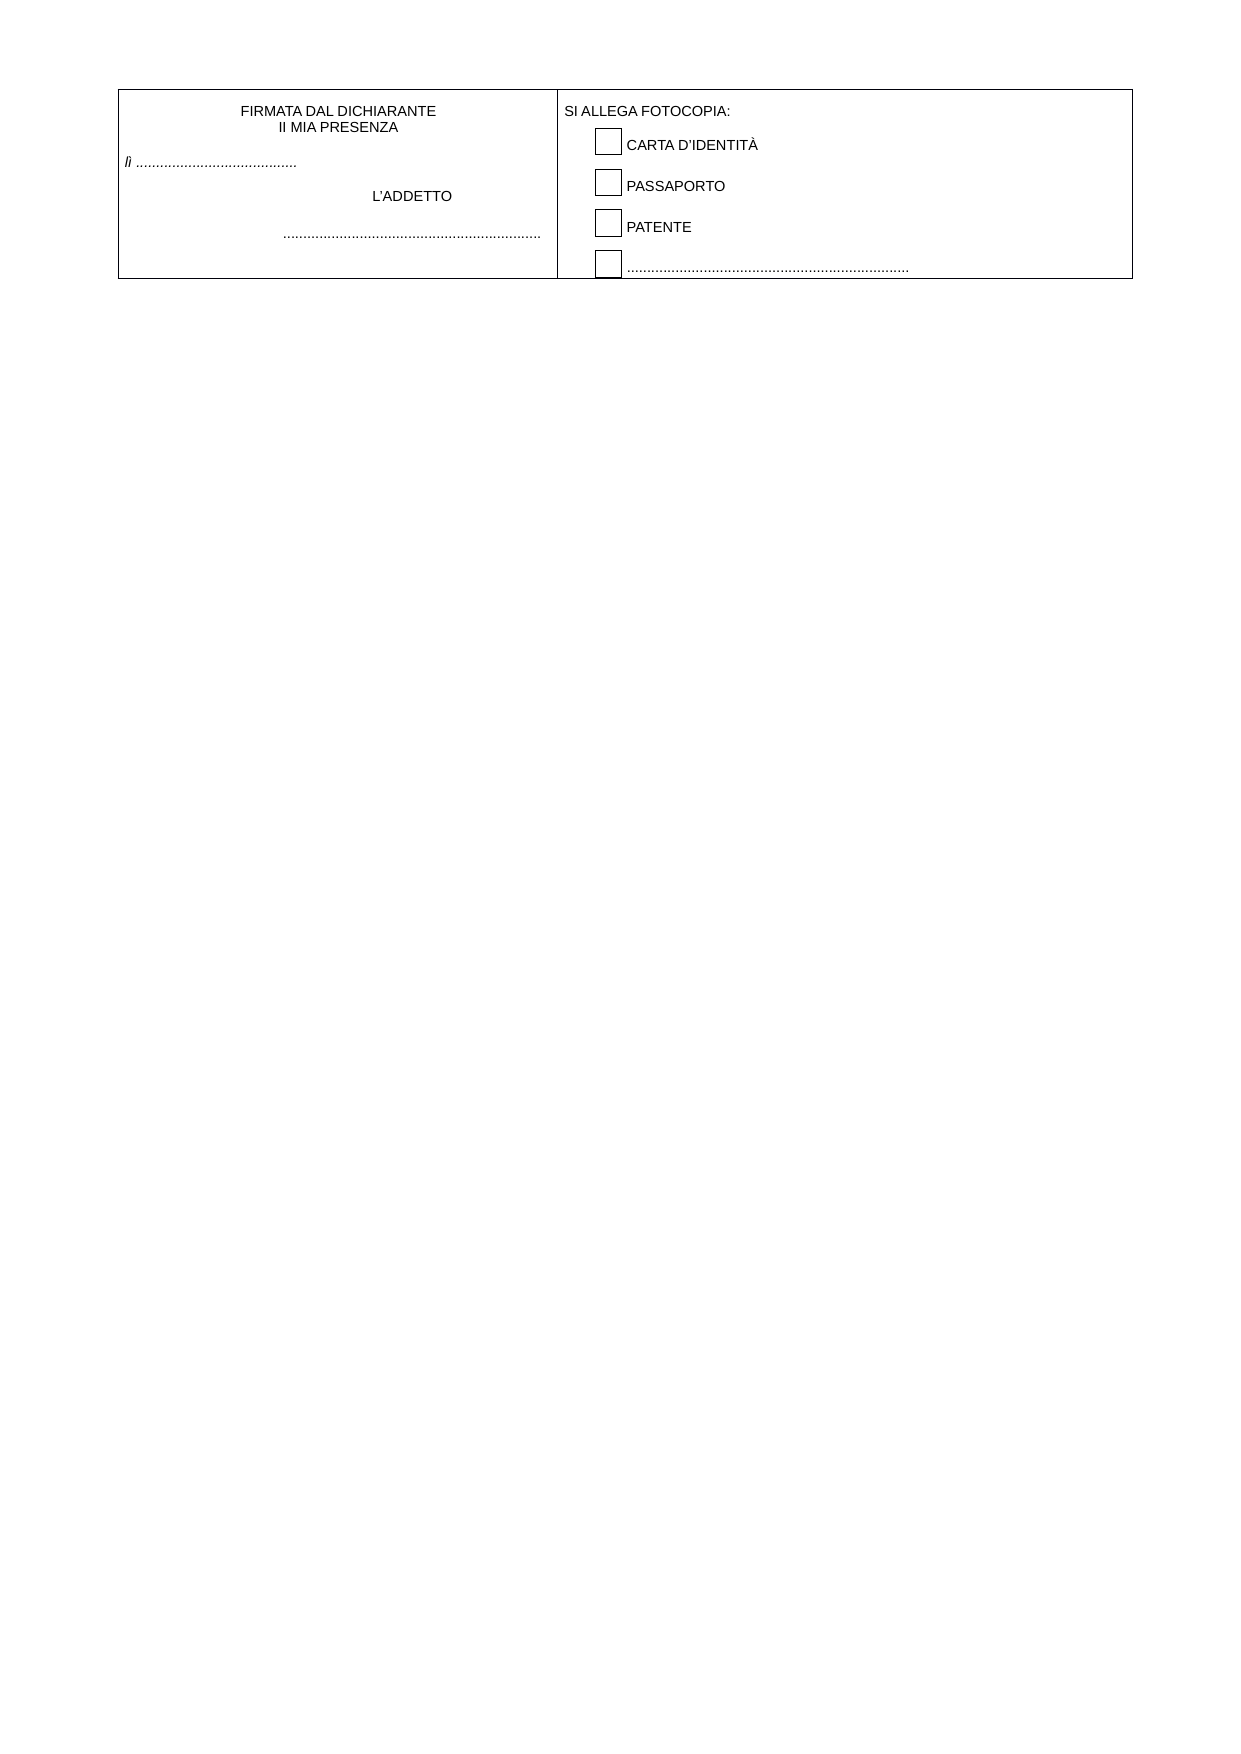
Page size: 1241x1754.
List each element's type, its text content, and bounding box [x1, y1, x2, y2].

table_cell SI ALLEGA FOTOCOPIA: CARTA D’IDENTITÀ PASSAPORTO PATENTE ...................................................................... [558, 90, 1132, 278]
table_cell FIRMATA DAL DICHIARANTE II MIA PRESENZA lì ........................................ L’ADDETTO ................................................................ [119, 90, 557, 278]
